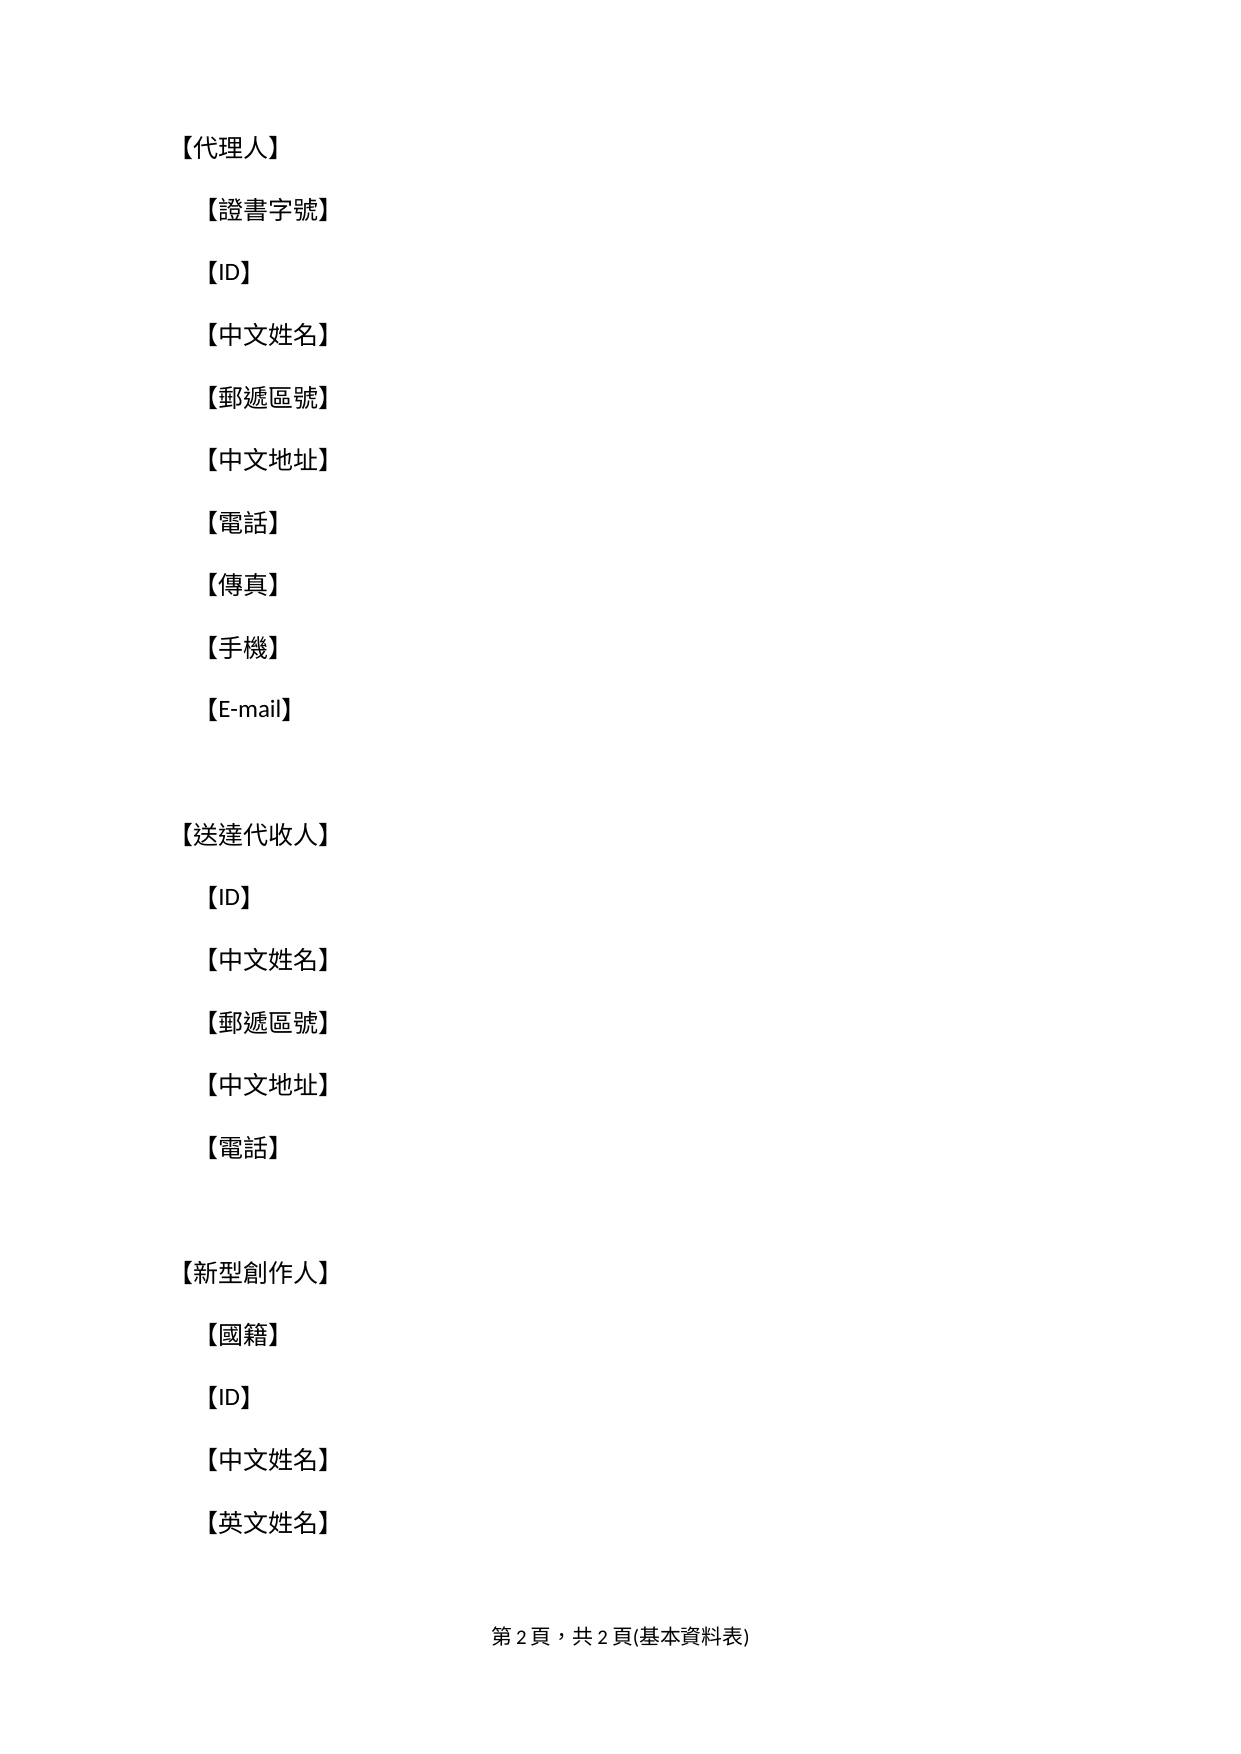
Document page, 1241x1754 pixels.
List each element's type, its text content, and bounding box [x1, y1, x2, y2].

text 【國籍】 [118, 1292, 1122, 1354]
text 【電話】 [118, 479, 1122, 542]
text 【E-mail】 [118, 667, 1122, 729]
text 【傳真】 [118, 542, 1122, 604]
text 【ID】 [118, 1354, 1122, 1417]
text 【英文姓名】 [118, 1479, 1122, 1542]
text 【中文地址】 [118, 417, 1122, 479]
text 【郵遞區號】 [118, 354, 1122, 417]
text 【中文姓名】 [118, 292, 1122, 354]
text 【送達代收人】 [118, 792, 1122, 854]
text 【代理人】 [118, 104, 1122, 167]
text 【中文地址】 [118, 1042, 1122, 1104]
text 【ID】 [118, 854, 1122, 917]
text 【電話】 [118, 1104, 1122, 1167]
text 【證書字號】 [118, 167, 1122, 229]
text 【ID】 [118, 229, 1122, 292]
text 【中文姓名】 [118, 1417, 1122, 1479]
text 【中文姓名】 [118, 917, 1122, 979]
text 【手機】 [118, 604, 1122, 667]
text 【郵遞區號】 [118, 979, 1122, 1042]
text 【新型創作人】 [118, 1229, 1122, 1292]
